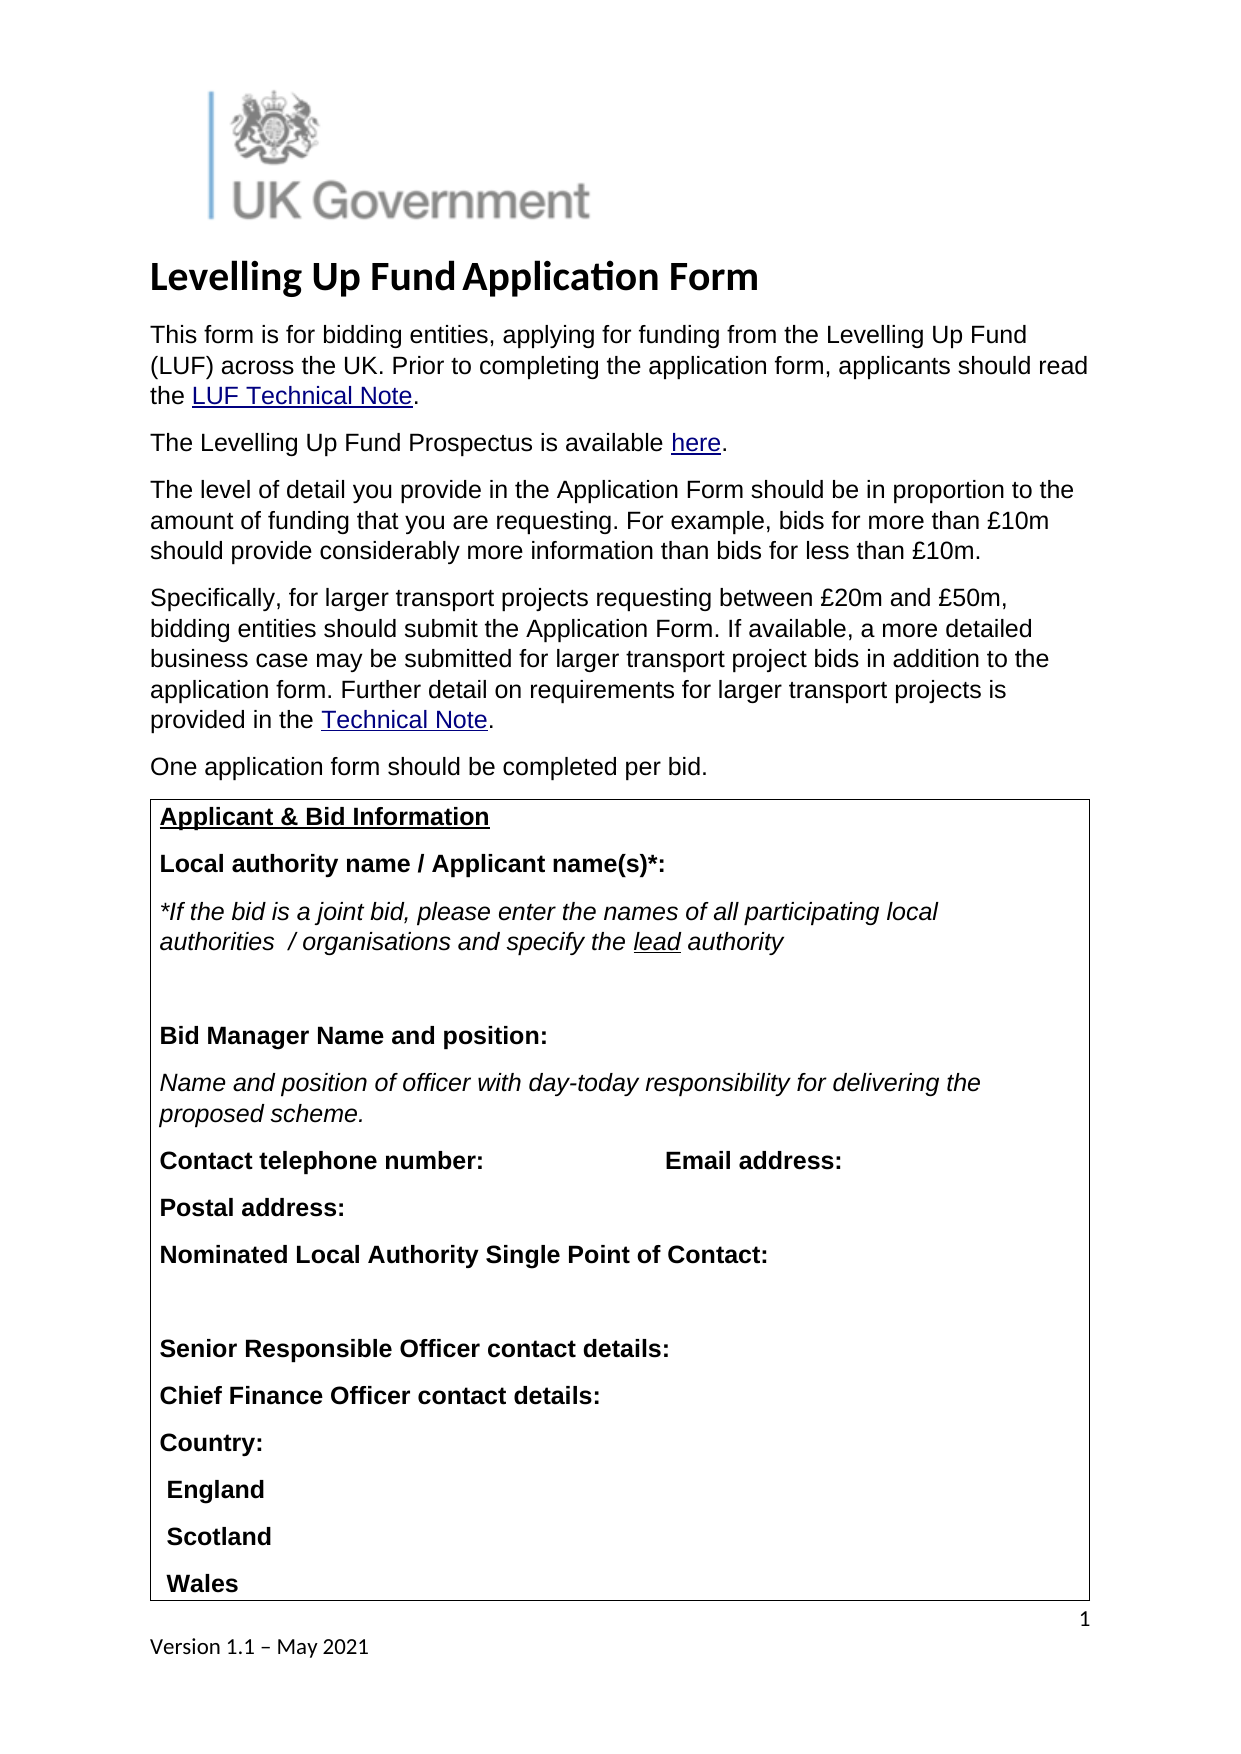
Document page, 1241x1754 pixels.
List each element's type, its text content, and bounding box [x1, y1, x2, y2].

text Chief Finance Officer contact details: [151, 1378, 1089, 1410]
text Senior Responsible Officer contact details: [151, 1331, 1089, 1363]
text Levelling Up Fund Application Form [150, 250, 1090, 301]
text This form is for bidding entities, applying for funding from the Levelling Up Fund (LUF) across the UK. Prior to completing the application form, applicants should read the LUF Technical Note. [150, 320, 1090, 410]
text The level of detail you provide in the Application Form should be in proportion to the amount of funding that you are requesting. For example, bids for more than £10m should provide considerably more information than bids for less than £10m. [150, 475, 1090, 565]
text The Levelling Up Fund Prospectus is available here. [150, 428, 1090, 457]
text England [151, 1472, 1089, 1504]
text Postal address: [151, 1189, 1089, 1221]
text Bid Manager Name and position: [151, 1018, 1089, 1050]
text Wales [151, 1566, 1089, 1600]
text *If the bid is a joint bid, please enter the names of all participating local authorities / organisations and specify the lead authority [151, 893, 1089, 956]
text Scotland [151, 1519, 1089, 1551]
text Contact telephone number: Email address: [151, 1142, 1089, 1174]
text Country: [151, 1425, 1089, 1457]
text Local authority name / Applicant name(s)*: [151, 846, 1089, 878]
text Name and position of officer with day-today responsibility for delivering the proposed scheme. [151, 1065, 1089, 1127]
text Nominated Local Authority Single Point of Contact: [151, 1237, 1089, 1268]
text One application form should be completed per bid. [150, 752, 1090, 781]
text Applicant & Bid Information [151, 800, 1089, 831]
text Specifically, for larger transport projects requesting between £20m and £50m, bidding entities should submit the Application Form. If available, a more detailed business case may be submitted for larger transport project bids in addition to the application form. Further detail on requirements for larger transport projects is provided in the Technical Note. [150, 583, 1090, 734]
